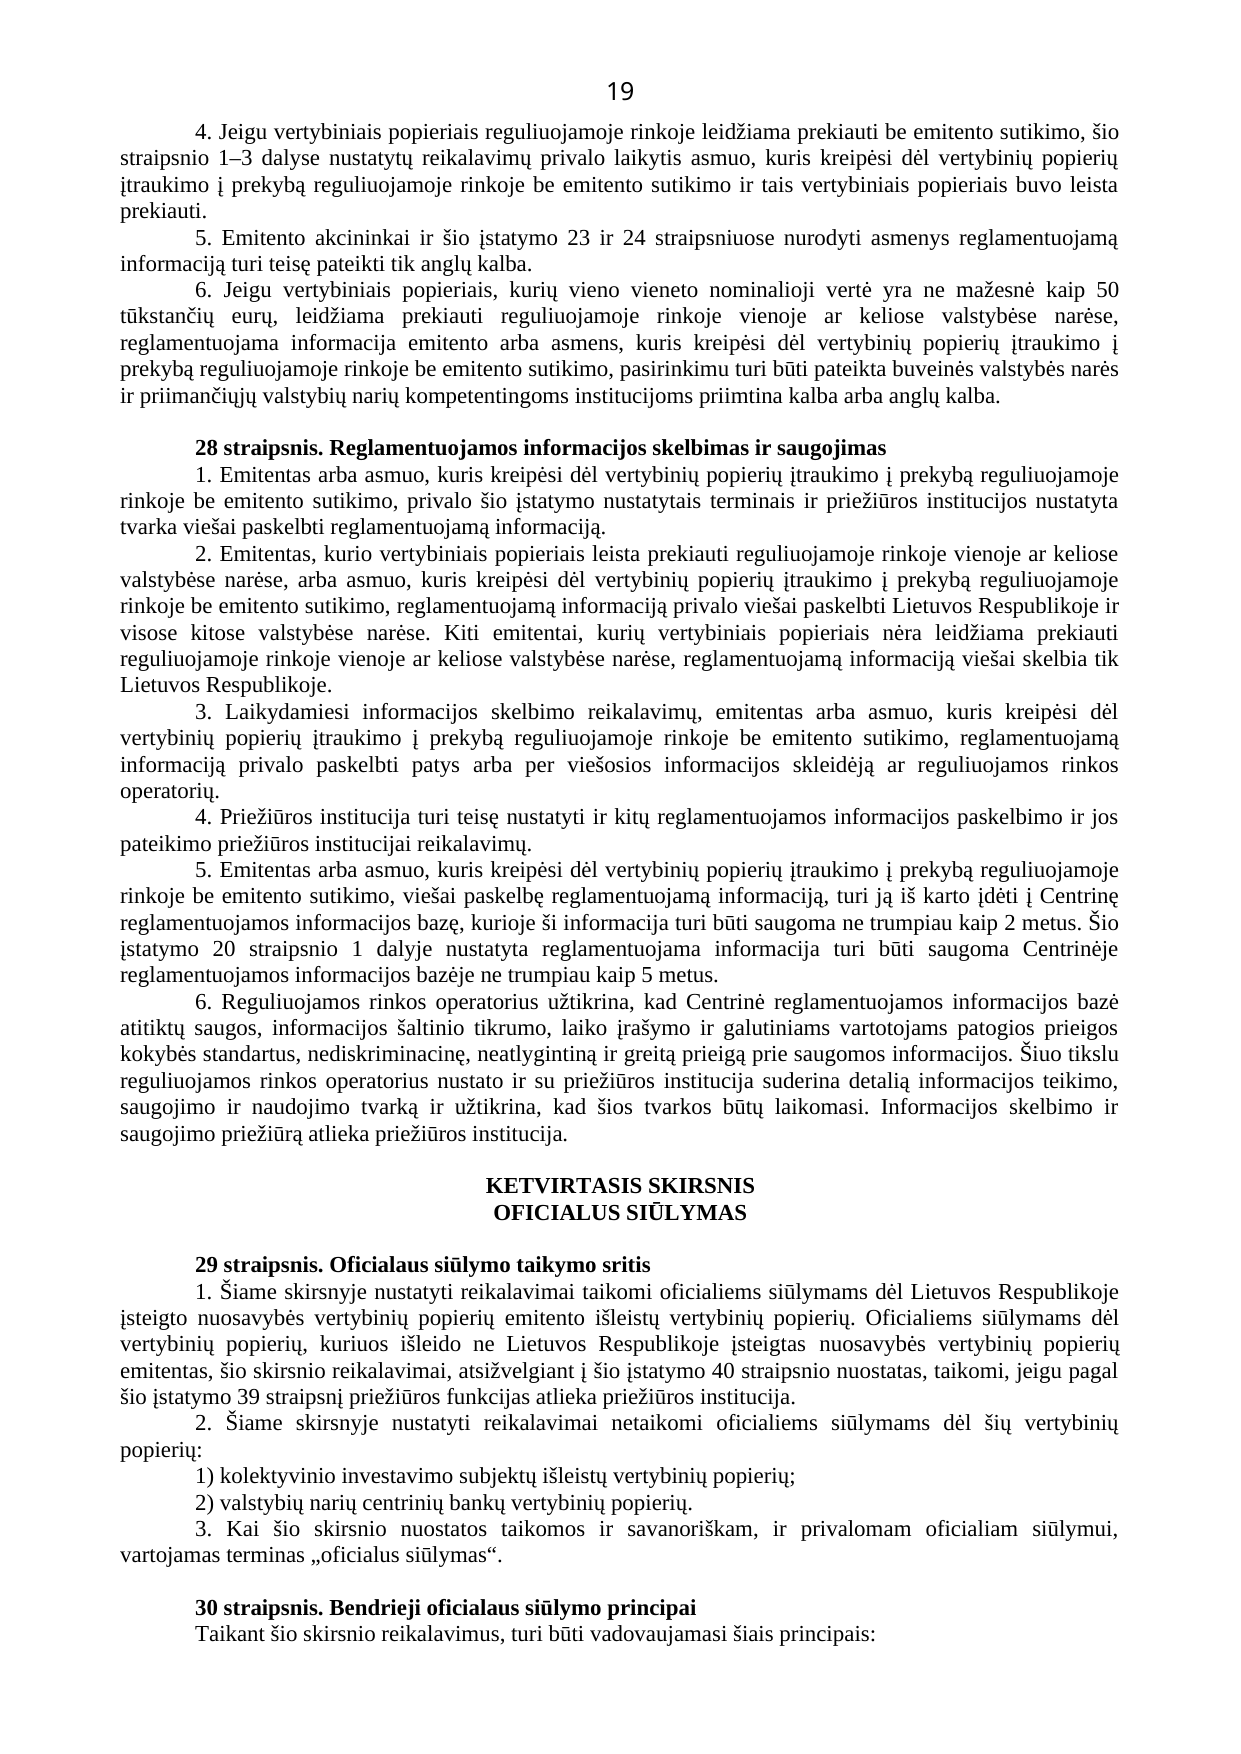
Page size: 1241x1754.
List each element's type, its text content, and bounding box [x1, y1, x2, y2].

text 4. Priežiūros institucija turi teisę nustatyti ir kitų reglamentuojamos informacijos paskelbimo ir jos pateikimo priežiūros institucijai reikalavimų. [120, 803, 1120, 856]
text KETVIRTASIS SKIRSNIS [120, 1172, 1120, 1199]
text 2. Šiame skirsnyje nustatyti reikalavimai netaikomi oficialiems siūlymams dėl šių vertybinių popierių: [120, 1409, 1120, 1462]
text 2. Emitentas, kurio vertybiniais popieriais leista prekiauti reguliuojamoje rinkoje vienoje ar keliose valstybėse narėse, arba asmuo, kuris kreipėsi dėl vertybinių popierių įtraukimo į prekybą reguliuojamoje rinkoje be emitento sutikimo, reglamentuojamą informaciją privalo viešai paskelbti Lietuvos Respublikoje ir visose kitose valstybėse narėse. Kiti emitentai, kurių vertybiniais popieriais nėra leidžiama prekiauti reguliuojamoje rinkoje vienoje ar keliose valstybėse narėse, reglamentuojamą informaciją viešai skelbia tik Lietuvos Respublikoje. [120, 540, 1120, 698]
text 1. Emitentas arba asmuo, kuris kreipėsi dėl vertybinių popierių įtraukimo į prekybą reguliuojamoje rinkoje be emitento sutikimo, privalo šio įstatymo nustatytais terminais ir priežiūros institucijos nustatyta tvarka viešai paskelbti reglamentuojamą informaciją. [120, 461, 1120, 540]
text 30 straipsnis. Bendrieji oficialaus siūlymo principai [120, 1594, 1120, 1620]
text 4. Jeigu vertybiniais popieriais reguliuojamoje rinkoje leidžiama prekiauti be emitento sutikimo, šio straipsnio 1–3 dalyse nustatytų reikalavimų privalo laikytis asmuo, kuris kreipėsi dėl vertybinių popierių įtraukimo į prekybą reguliuojamoje rinkoje be emitento sutikimo ir tais vertybiniais popieriais buvo leista prekiauti. [120, 118, 1120, 223]
text 1) kolektyvinio investavimo subjektų išleistų vertybinių popierių; [120, 1462, 1120, 1488]
text 5. Emitentas arba asmuo, kuris kreipėsi dėl vertybinių popierių įtraukimo į prekybą reguliuojamoje rinkoje be emitento sutikimo, viešai paskelbę reglamentuojamą informaciją, turi ją iš karto įdėti į Centrinę reglamentuojamos informacijos bazę, kurioje ši informacija turi būti saugoma ne trumpiau kaip 2 metus. Šio įstatymo 20 straipsnio 1 dalyje nustatyta reglamentuojama informacija turi būti saugoma Centrinėje reglamentuojamos informacijos bazėje ne trumpiau kaip 5 metus. [120, 856, 1120, 988]
text 3. Kai šio skirsnio nuostatos taikomos ir savanoriškam, ir privalomam oficialiam siūlymui, vartojamas terminas „oficialus siūlymas“. [120, 1515, 1120, 1568]
text Taikant šio skirsnio reikalavimus, turi būti vadovaujamasi šiais principais: [120, 1620, 1120, 1647]
text 5. Emitento akcininkai ir šio įstatymo 23 ir 24 straipsniuose nurodyti asmenys reglamentuojamą informaciją turi teisę pateikti tik anglų kalba. [120, 223, 1120, 276]
text 3. Laikydamiesi informacijos skelbimo reikalavimų, emitentas arba asmuo, kuris kreipėsi dėl vertybinių popierių įtraukimo į prekybą reguliuojamoje rinkoje be emitento sutikimo, reglamentuojamą informaciją privalo paskelbti patys arba per viešosios informacijos skleidėją ar reguliuojamos rinkos operatorių. [120, 698, 1120, 803]
text 1. Šiame skirsnyje nustatyti reikalavimai taikomi oficialiems siūlymams dėl Lietuvos Respublikoje įsteigto nuosavybės vertybinių popierių emitento išleistų vertybinių popierių. Oficialiems siūlymams dėl vertybinių popierių, kuriuos išleido ne Lietuvos Respublikoje įsteigtas nuosavybės vertybinių popierių emitentas, šio skirsnio reikalavimai, atsižvelgiant į šio įstatymo 40 straipsnio nuostatas, taikomi, jeigu pagal šio įstatymo 39 straipsnį priežiūros funkcijas atlieka priežiūros institucija. [120, 1278, 1120, 1409]
text 6. Jeigu vertybiniais popieriais, kurių vieno vieneto nominalioji vertė yra ne mažesnė kaip 50 tūkstančių eurų, leidžiama prekiauti reguliuojamoje rinkoje vienoje ar keliose valstybėse narėse, reglamentuojama informacija emitento arba asmens, kuris kreipėsi dėl vertybinių popierių įtraukimo į prekybą reguliuojamoje rinkoje be emitento sutikimo, pasirinkimu turi būti pateikta buveinės valstybės narės ir priimančiųjų valstybių narių kompetentingoms institucijoms priimtina kalba arba anglų kalba. [120, 276, 1120, 408]
text 28 straipsnis. Reglamentuojamos informacijos skelbimas ir saugojimas [120, 434, 1120, 461]
text 6. Reguliuojamos rinkos operatorius užtikrina, kad Centrinė reglamentuojamos informacijos bazė atitiktų saugos, informacijos šaltinio tikrumo, laiko įrašymo ir galutiniams vartotojams patogios prieigos kokybės standartus, nediskriminacinę, neatlygintiną ir greitą prieigą prie saugomos informacijos. Šiuo tikslu reguliuojamos rinkos operatorius nustato ir su priežiūros institucija suderina detalią informacijos teikimo, saugojimo ir naudojimo tvarką ir užtikrina, kad šios tvarkos būtų laikomasi. Informacijos skelbimo ir saugojimo priežiūrą atlieka priežiūros institucija. [120, 988, 1120, 1146]
text 2) valstybių narių centrinių bankų vertybinių popierių. [120, 1488, 1120, 1515]
text OFICIALUS SIŪLYMAS [120, 1199, 1120, 1225]
text 29 straipsnis. Oficialaus siūlymo taikymo sritis [120, 1251, 1120, 1278]
